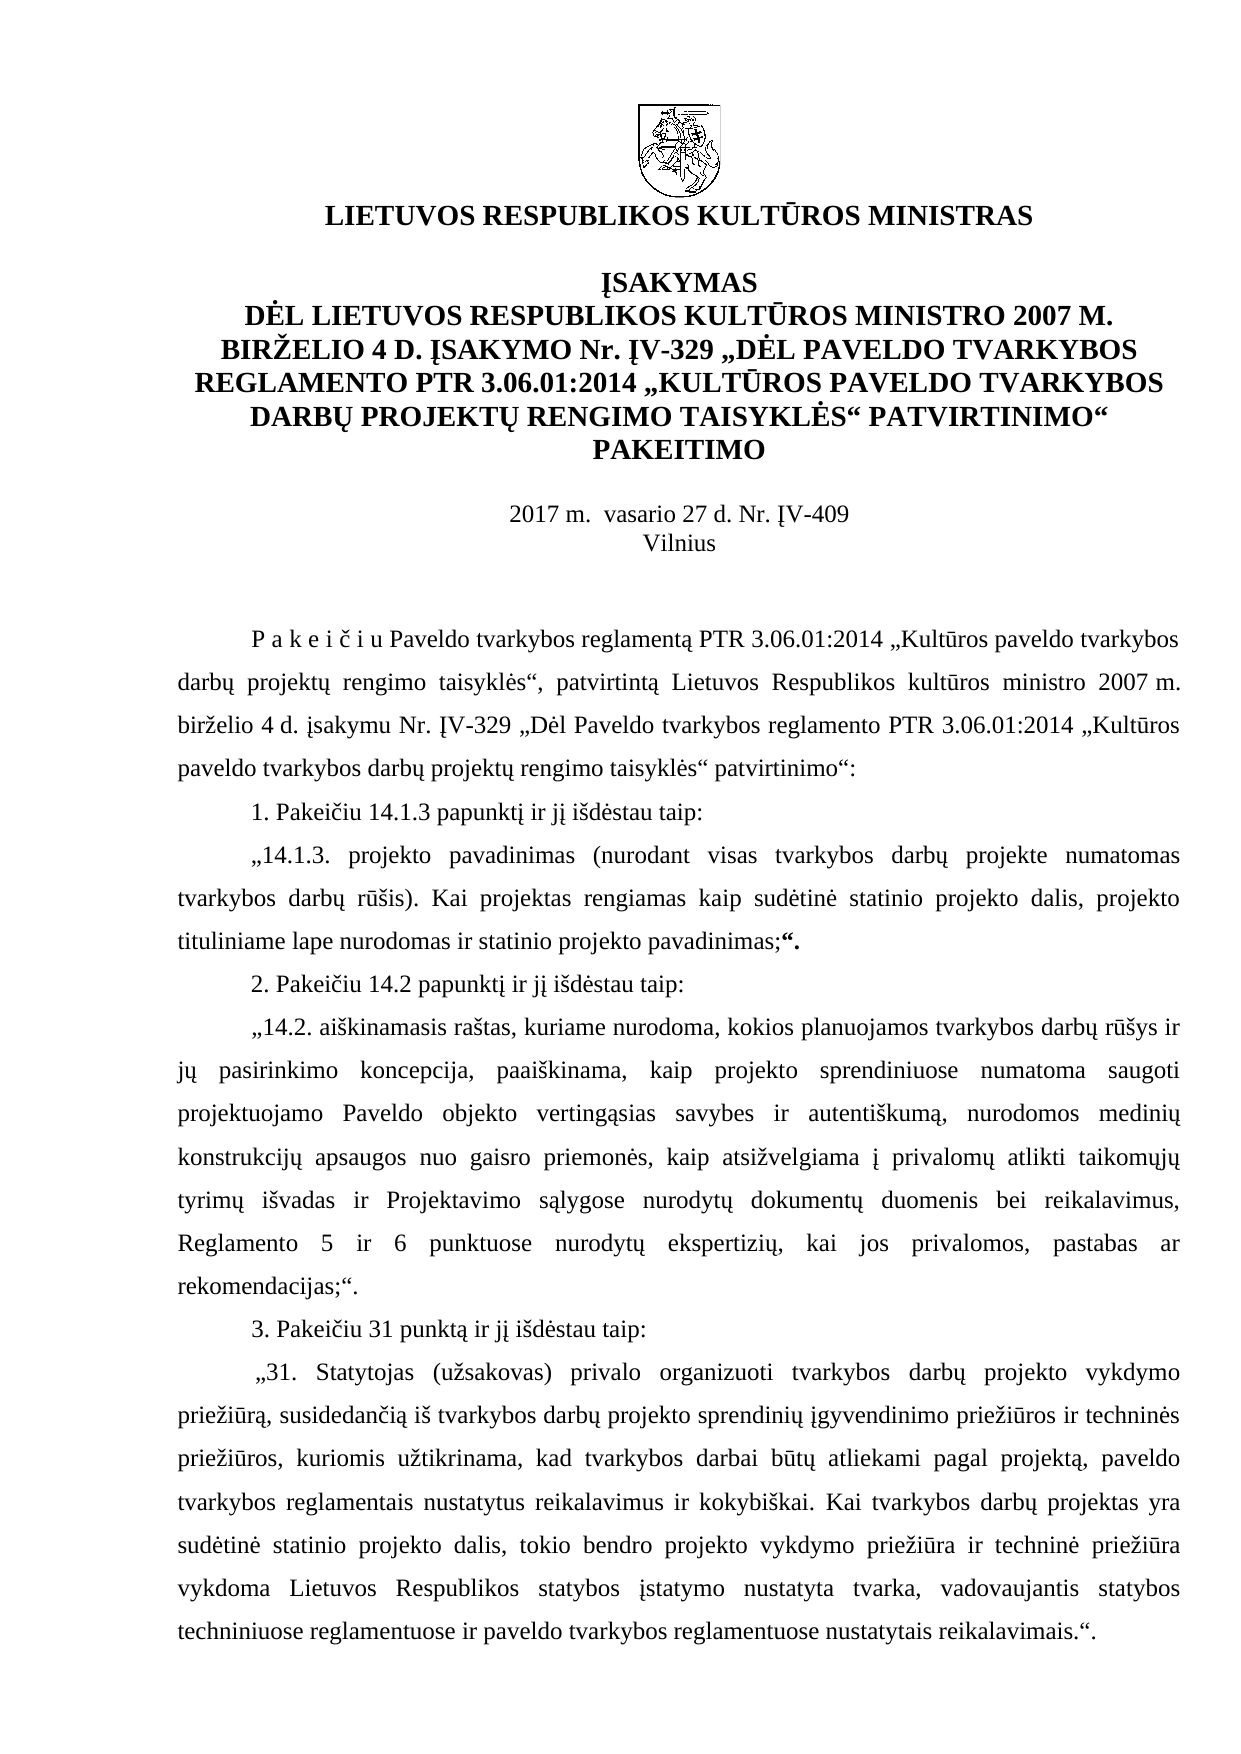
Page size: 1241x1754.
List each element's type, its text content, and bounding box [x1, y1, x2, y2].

text „31. Statytojas (užsakovas) privalo organizuoti tvarkybos darbų projekto vykdymo priežiūrą, susidedančią iš tvarkybos darbų projekto sprendinių įgyvendinimo priežiūros ir techninės priežiūros, kuriomis užtikrinama, kad tvarkybos darbai būtų atliekami pagal projektą, paveldo tvarkybos reglamentais nustatytus reikalavimus ir kokybiškai. Kai tvarkybos darbų projektas yra sudėtinė statinio projekto dalis, tokio bendro projekto vykdymo priežiūra ir techninė priežiūra vykdoma Lietuvos Respublikos statybos įstatymo nustatyta tvarka, vadovaujantis statybos techniniuose reglamentuose ir paveldo tvarkybos reglamentuose nustatytais reikalavimais.“. [177, 1357, 1181, 1645]
text ĮSAKYMAS [177, 265, 1181, 298]
text 3. Pakeičiu 31 punktą ir jį išdėstau taip: [177, 1314, 1181, 1343]
text 2017 m. vasario 27 d. Nr. ĮV-409 [177, 499, 1181, 528]
text LIETUVOS RESPUBLIKOS KULTŪROS MINISTRAS [177, 198, 1181, 231]
text Vilnius [177, 528, 1181, 557]
text „14.1.3. projekto pavadinimas (nurodant visas tvarkybos darbų projekte numatomas tvarkybos darbų rūšis). Kai projektas rengiamas kaip sudėtinė statinio projekto dalis, projekto tituliniame lape nurodomas ir statinio projekto pavadinimas;“. [177, 840, 1181, 955]
text 2. Pakeičiu 14.2 papunktį ir jį išdėstau taip: [251, 969, 1181, 998]
text P a k e i č i u Paveldo tvarkybos reglamentą PTR 3.06.01:2014 „Kultūros paveldo tvarkybos darbų projektų rengimo taisyklės“, patvirtintą Lietuvos Respublikos kultūros ministro 2007 m. birželio 4 d. įsakymu Nr. ĮV-329 „Dėl Paveldo tvarkybos reglamento PTR 3.06.01:2014 „Kultūros paveldo tvarkybos darbų projektų rengimo taisyklės“ patvirtinimo“: [177, 624, 1181, 782]
text „14.2. aiškinamasis raštas, kuriame nurodoma, kokios planuojamos tvarkybos darbų rūšys ir jų pasirinkimo koncepcija, paaiškinama, kaip projekto sprendiniuose numatoma saugoti projektuojamo Paveldo objekto vertingąsias savybes ir autentiškumą, nurodomos medinių konstrukcijų apsaugos nuo gaisro priemonės, kaip atsižvelgiama į privalomų atlikti taikomųjų tyrimų išvadas ir Projektavimo sąlygose nurodytų dokumentų duomenis bei reikalavimus, Reglamento 5 ir 6 punktuose nurodytų ekspertizių, kai jos privalomos, pastabas ar rekomendacijas;“. [177, 1012, 1181, 1300]
text DĖL LIETUVOS RESPUBLIKOS KULTŪROS MINISTRO 2007 M. BIRŽELIO 4 D. ĮSAKYMO Nr. ĮV-329 „DĖL PAVELDO TVARKYBOS REGLAMENTO PTR 3.06.01:2014 „KULTŪROS PAVELDO TVARKYBOS DARBŲ PROJEKTŲ RENGIMO TAISYKLĖS“ PATVIRTINIMO“ PAKEITIMO [177, 298, 1181, 466]
text 1. Pakeičiu 14.1.3 papunktį ir jį išdėstau taip: [251, 797, 1181, 825]
